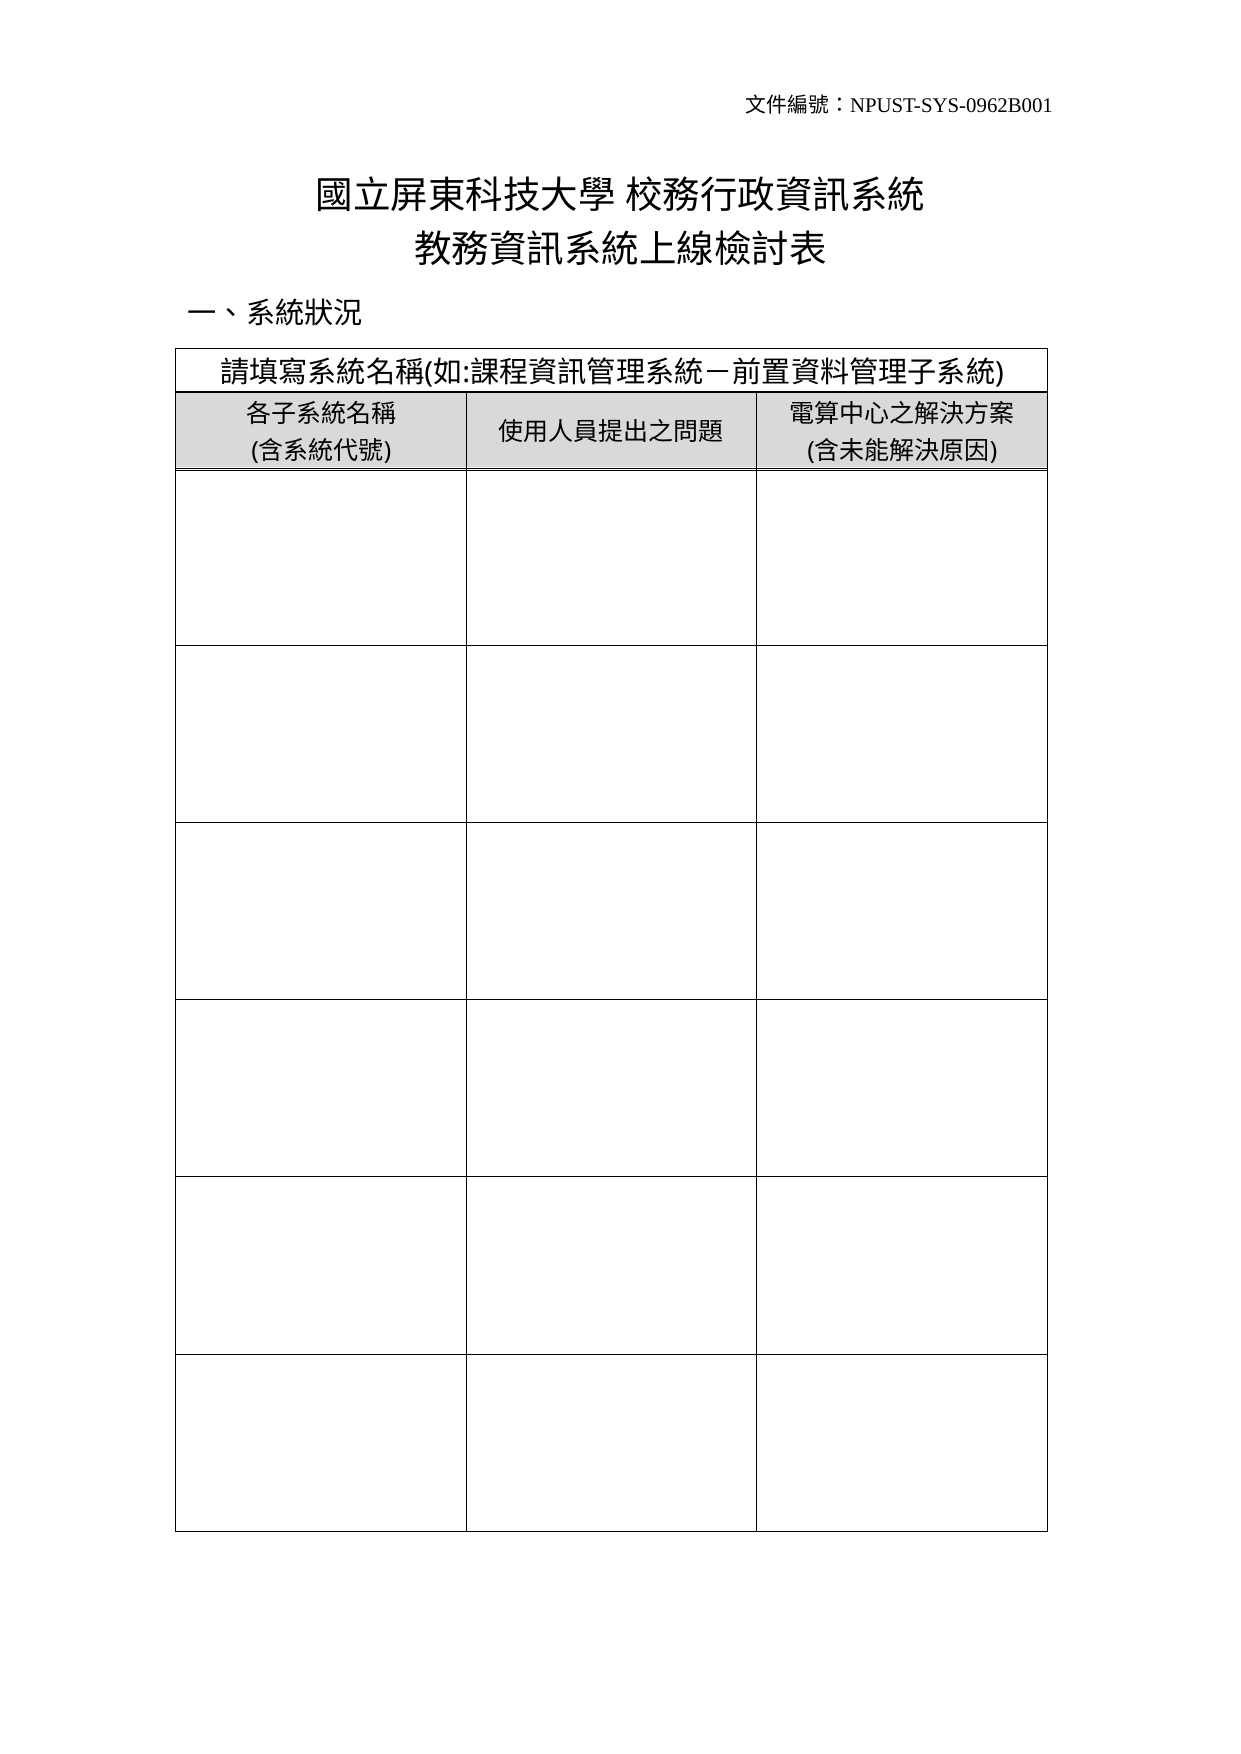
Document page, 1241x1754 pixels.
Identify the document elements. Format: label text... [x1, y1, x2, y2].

table_cell [467, 1355, 756, 1531]
table_cell [467, 1177, 756, 1353]
table_cell [757, 1355, 1047, 1531]
table_cell [757, 471, 1047, 645]
table_cell [176, 1177, 466, 1353]
text 國立屏東科技大學 校務行政資訊系統 [187, 164, 1053, 219]
table_cell [757, 646, 1047, 822]
table_cell [757, 1177, 1047, 1353]
table_cell [467, 823, 756, 999]
table_cell [467, 1000, 756, 1176]
table_cell [176, 823, 466, 999]
table_cell 使用人員提出之問題 [467, 393, 756, 467]
table_cell [176, 1000, 466, 1176]
table_header 請填寫系統名稱(如:課程資訊管理系統－前置資料管理子系統) [176, 349, 1047, 391]
table_cell 各子系統名稱 (含系統代號) [176, 393, 466, 467]
text 教務資訊系統上線檢討表 [187, 219, 1053, 273]
table_cell 電算中心之解決方案 (含未能解決原因) [757, 393, 1047, 467]
table_cell [467, 471, 756, 645]
table_cell [176, 471, 466, 645]
table_cell [757, 823, 1047, 999]
table_cell [176, 1355, 466, 1531]
table_cell [176, 646, 466, 822]
table_cell [757, 1000, 1047, 1176]
text 一、系統狀況 [187, 273, 1053, 348]
table_cell [467, 646, 756, 822]
